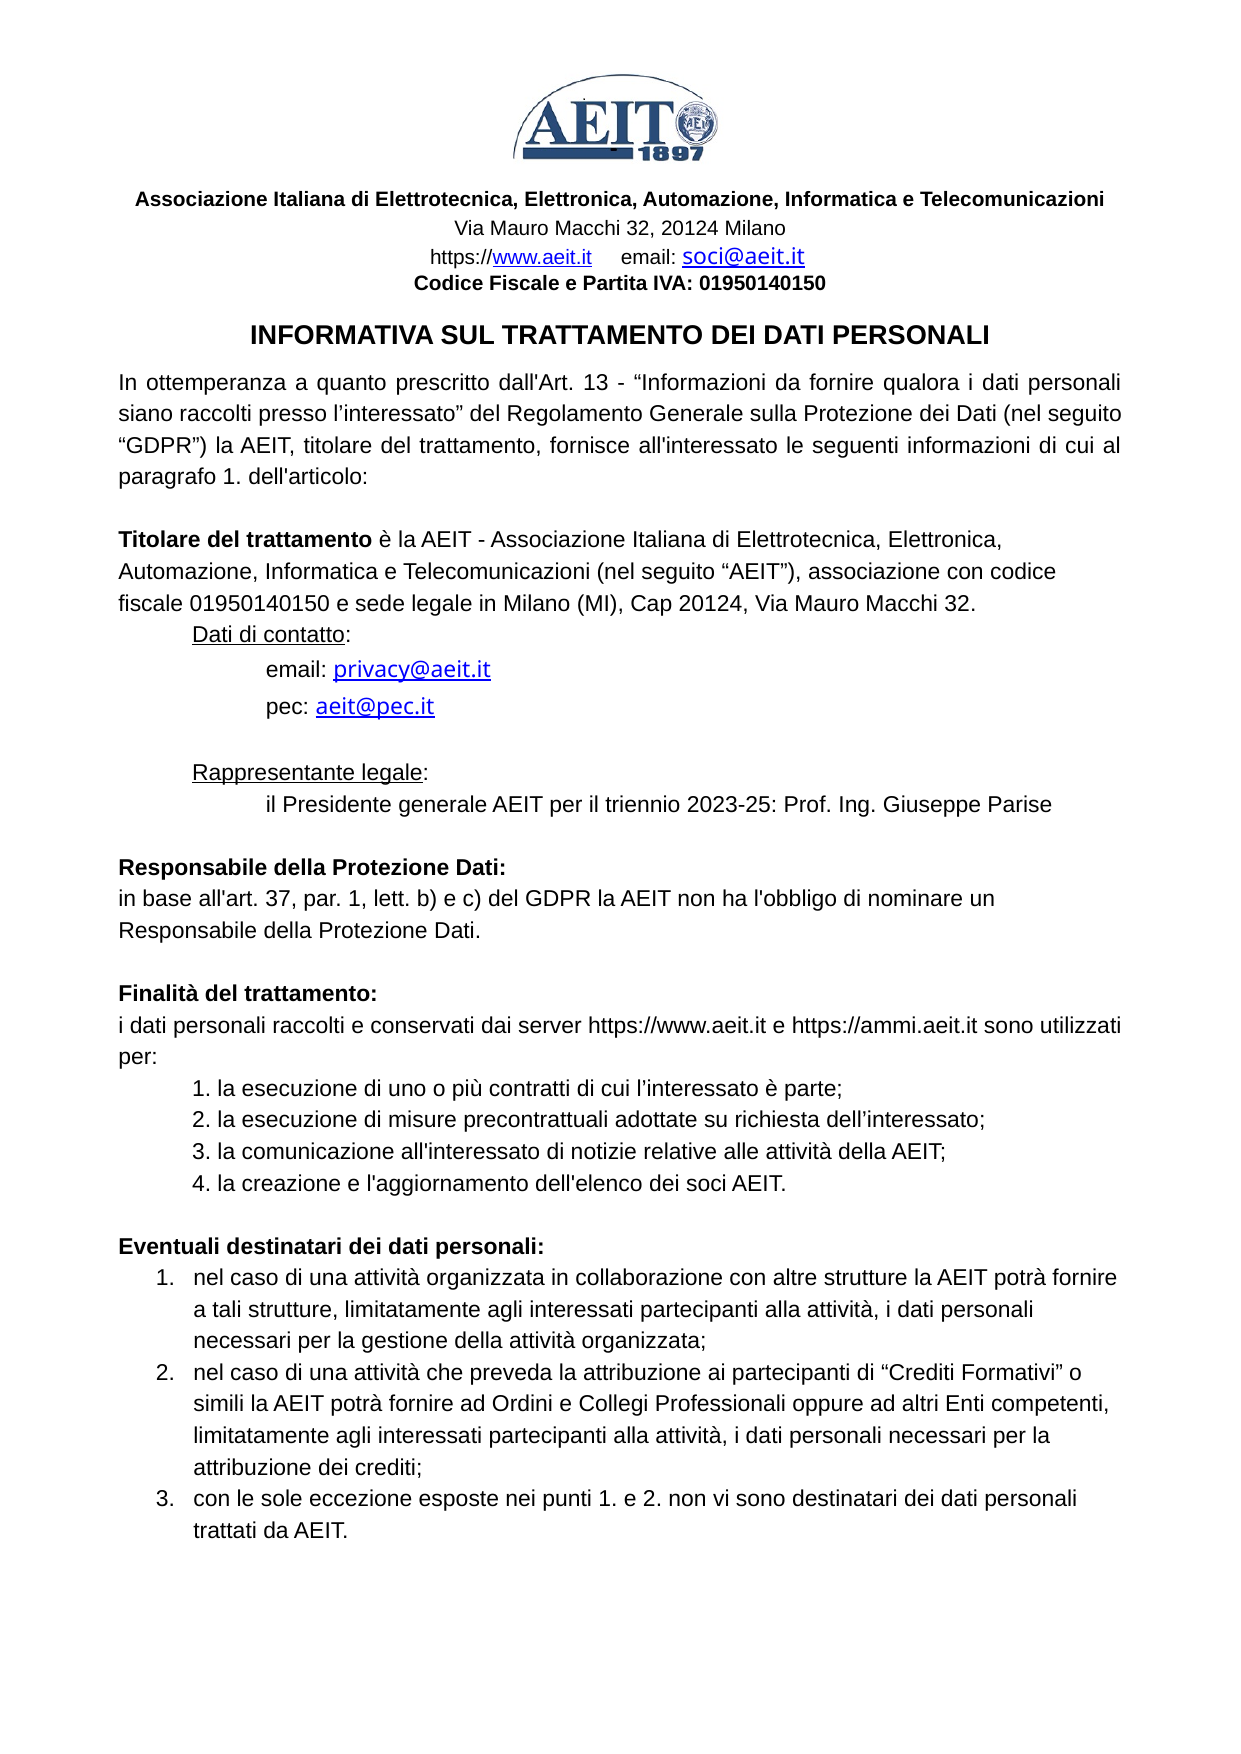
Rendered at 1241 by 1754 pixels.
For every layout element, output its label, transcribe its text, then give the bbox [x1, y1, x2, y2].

text Titolare del trattamento è la AEIT - Associazione Italiana di Elettrotecnica, Elettronica, Automazione, Informatica e Telecomunicazioni (nel seguito “AEIT”), associazione con codice fiscale 01950140150 e sede legale in Milano (MI), Cap 20124, Via Mauro Macchi 32. [118, 526, 1122, 616]
text Eventuali destinatari dei dati personali: [118, 1233, 1122, 1259]
text 4. la creazione e l'aggiornamento dell'elenco dei soci AEIT. [118, 1169, 1122, 1196]
picture [513, 71, 727, 182]
text Finalità del trattamento: [118, 980, 1122, 1006]
list nel caso di una attività organizzata in collaborazione con altre strutture la AEIT potrà fornire a tali strutture, limitatamente agli interessati partecipanti alla attività, i dati personali necessari per la gestione della attività organizzata; [156, 1264, 1122, 1354]
text il Presidente generale AEIT per il triennio 2023-25: Prof. Ing. Giuseppe Parise [118, 791, 1122, 817]
text 2. la esecuzione di misure precontrattuali adottate su richiesta dell’interessato; [118, 1106, 1122, 1133]
text In ottemperanza a quanto prescritto dall'Art. 13 - “Informazioni da fornire qualora i dati personali siano raccolti presso l’interessato” del Regolamento Generale sulla Protezione dei Dati (nel seguito “GDPR”) la AEIT, titolare del trattamento, fornisce all'interessato le seguenti informazioni di cui al paragrafo 1. dell'articolo: [118, 368, 1122, 489]
text 3. la comunicazione all'interessato di notizie relative alle attività della AEIT; [118, 1138, 1122, 1164]
text 1. la esecuzione di uno o più contratti di cui l’interessato è parte; [118, 1075, 1122, 1101]
list nel caso di una attività che preveda la attribuzione ai partecipanti di “Crediti Formativi” o simili la AEIT potrà fornire ad Ordini e Collegi Professionali oppure ad altri Enti competenti, limitatamente agli interessati partecipanti alla attività, i dati personali necessari per la attribuzione dei crediti; [156, 1359, 1122, 1480]
text Responsabile della Protezione Dati: [118, 854, 1122, 880]
text email: privacy@aeit.it [118, 653, 1122, 684]
text INFORMATIVA SUL TRATTAMENTO DEI DATI PERSONALI [118, 319, 1122, 350]
list con le sole eccezione esposte nei punti 1. e 2. non vi sono destinatari dei dati personali trattati da AEIT. [156, 1485, 1122, 1543]
text pec: aeit@pec.it [118, 690, 1122, 721]
text Dati di contatto: [118, 621, 1122, 647]
text Rappresentante legale: [118, 759, 1122, 786]
text in base all'art. 37, par. 1, lett. b) e c) del GDPR la AEIT non ha l'obbligo di nominare un Responsabile della Protezione Dati. [118, 885, 1122, 943]
text Associazione Italiana di Elettrotecnica, Elettronica, Automazione, Informatica e Telecomunicazioni [118, 187, 1122, 211]
text i dati personali raccolti e conservati dai server https://www.aeit.it e https://ammi.aeit.it sono utilizzati per: [118, 1012, 1122, 1069]
text Via Mauro Macchi 32, 20124 Milano https://www.aeit.it email: soci@aeit.it [118, 216, 1122, 271]
text Codice Fiscale e Partita IVA: 01950140150 [118, 271, 1122, 295]
